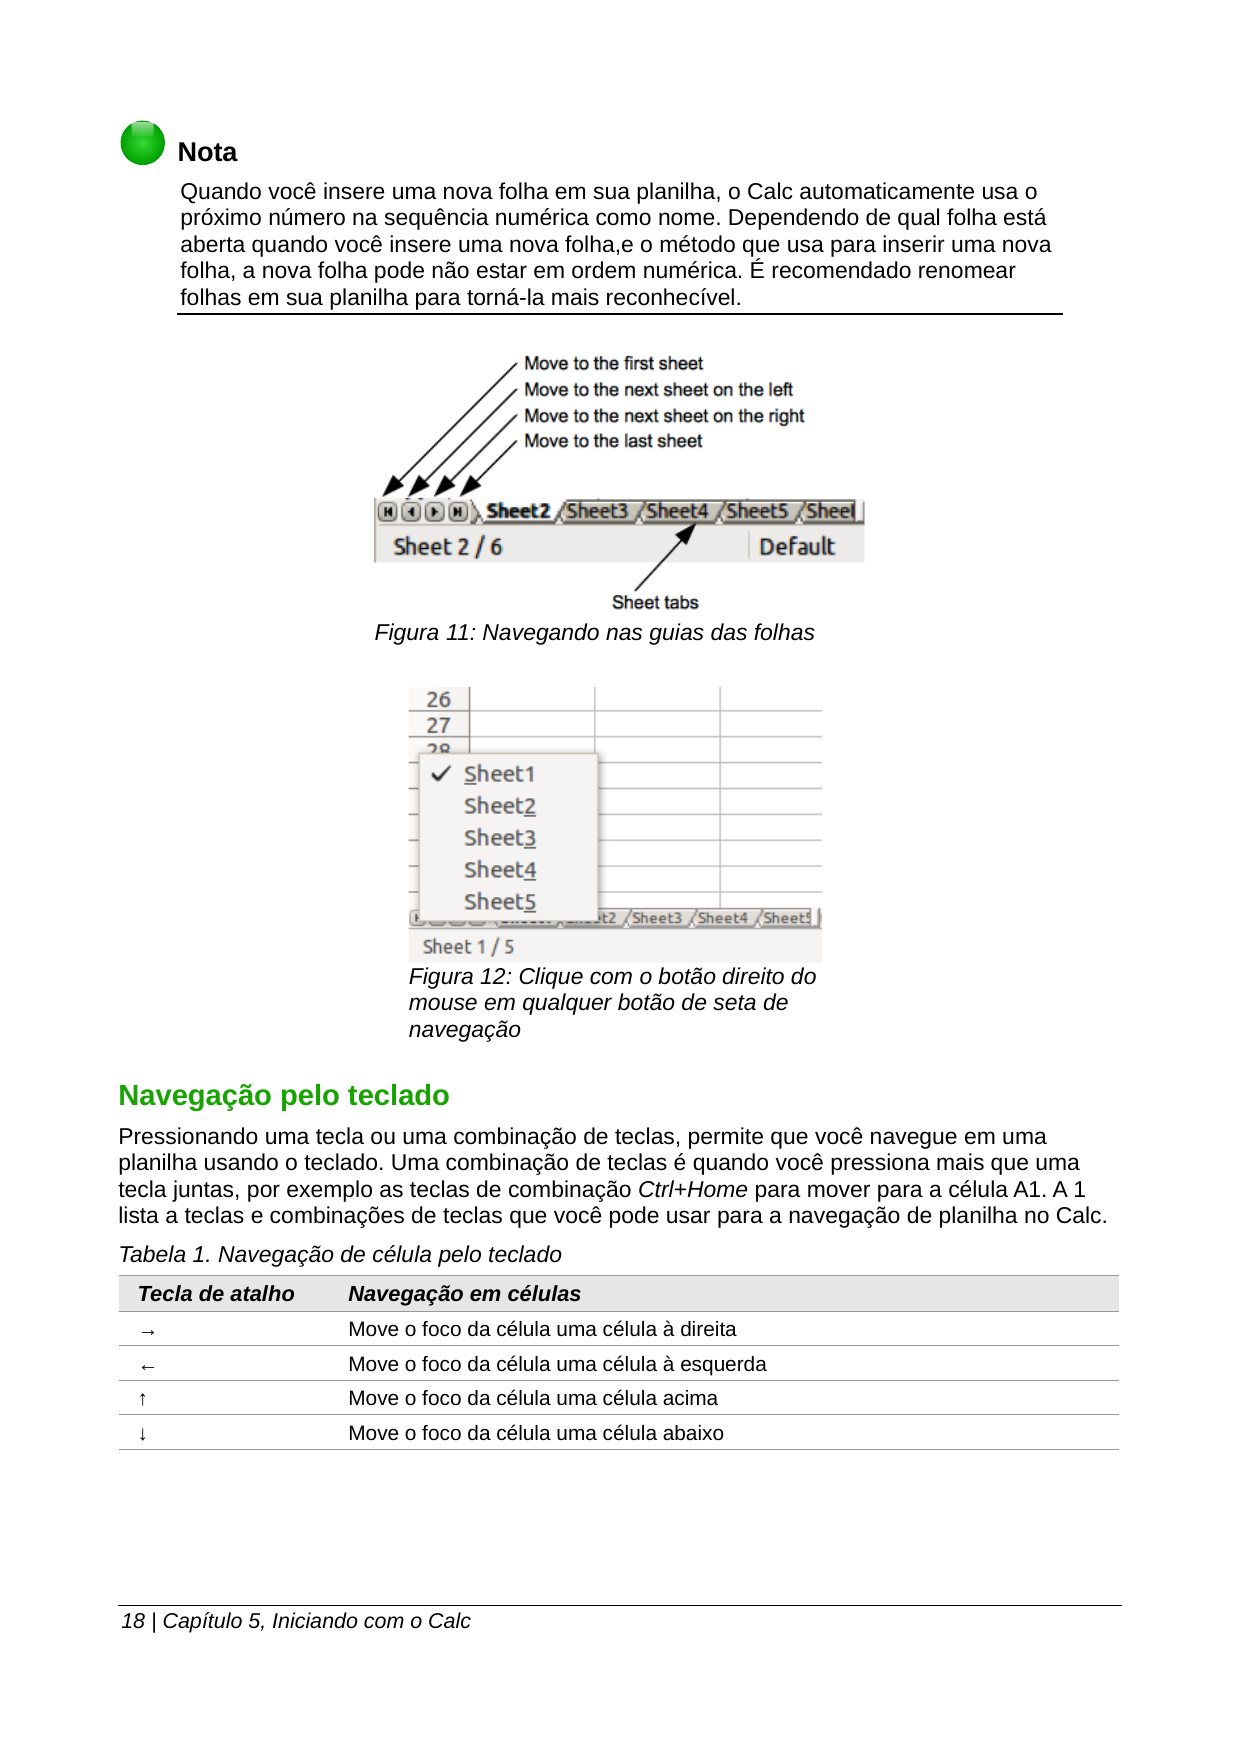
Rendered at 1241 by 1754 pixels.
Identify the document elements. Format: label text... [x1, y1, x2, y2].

table_cell → [119, 1312, 330, 1345]
table_cell Move o foco da célula uma célula acima [330, 1381, 1119, 1414]
text Tabela 1. Navegação de célula pelo teclado [118, 1241, 1122, 1267]
table_header Navegação em células [330, 1276, 1119, 1311]
text Figura 11: Navegando nas guias das folhas [374, 619, 866, 645]
text Pressionando uma tecla ou uma combinação de teclas, permite que você navegue em uma planilha usando o teclado. Uma combinação de teclas é quando você pressiona mais que uma tecla juntas, por exemplo as teclas de combinação Ctrl+Home para mover para a célula A1. A Tabela 1 lista a teclas e combinações de teclas que você pode usar para a navegação de planilha no Calc. [118, 1123, 1122, 1228]
table_cell ↑ [119, 1381, 330, 1414]
text Figura 12: Clique com o botão direito do mouse em qualquer botão de seta de navegação [409, 963, 832, 1042]
picture [408, 687, 822, 963]
table_cell Move o foco da célula uma célula à direita [330, 1312, 1119, 1345]
subtitle Nota [118, 118, 1122, 167]
table_cell ↓ [119, 1415, 330, 1449]
subtitle Navegação pelo teclado [118, 1078, 1122, 1111]
picture [374, 347, 866, 619]
table_cell Move o foco da célula uma célula abaixo [330, 1415, 1119, 1449]
table_cell Move o foco da célula uma célula à esquerda [330, 1346, 1119, 1380]
table_header Tecla de atalho [119, 1276, 330, 1311]
table_cell ← [119, 1346, 330, 1380]
text Quando você insere uma nova folha em sua planilha, o Calc automaticamente usa o próximo número na sequência numérica como nome. Dependendo de qual folha está aberta quando você insere uma nova folha,e o método que usa para inserir uma nova folha, a nova folha pode não estar em ordem numérica. É recomendado renomear folhas em sua planilha para torná-la mais reconhecível. [177, 175, 1063, 313]
